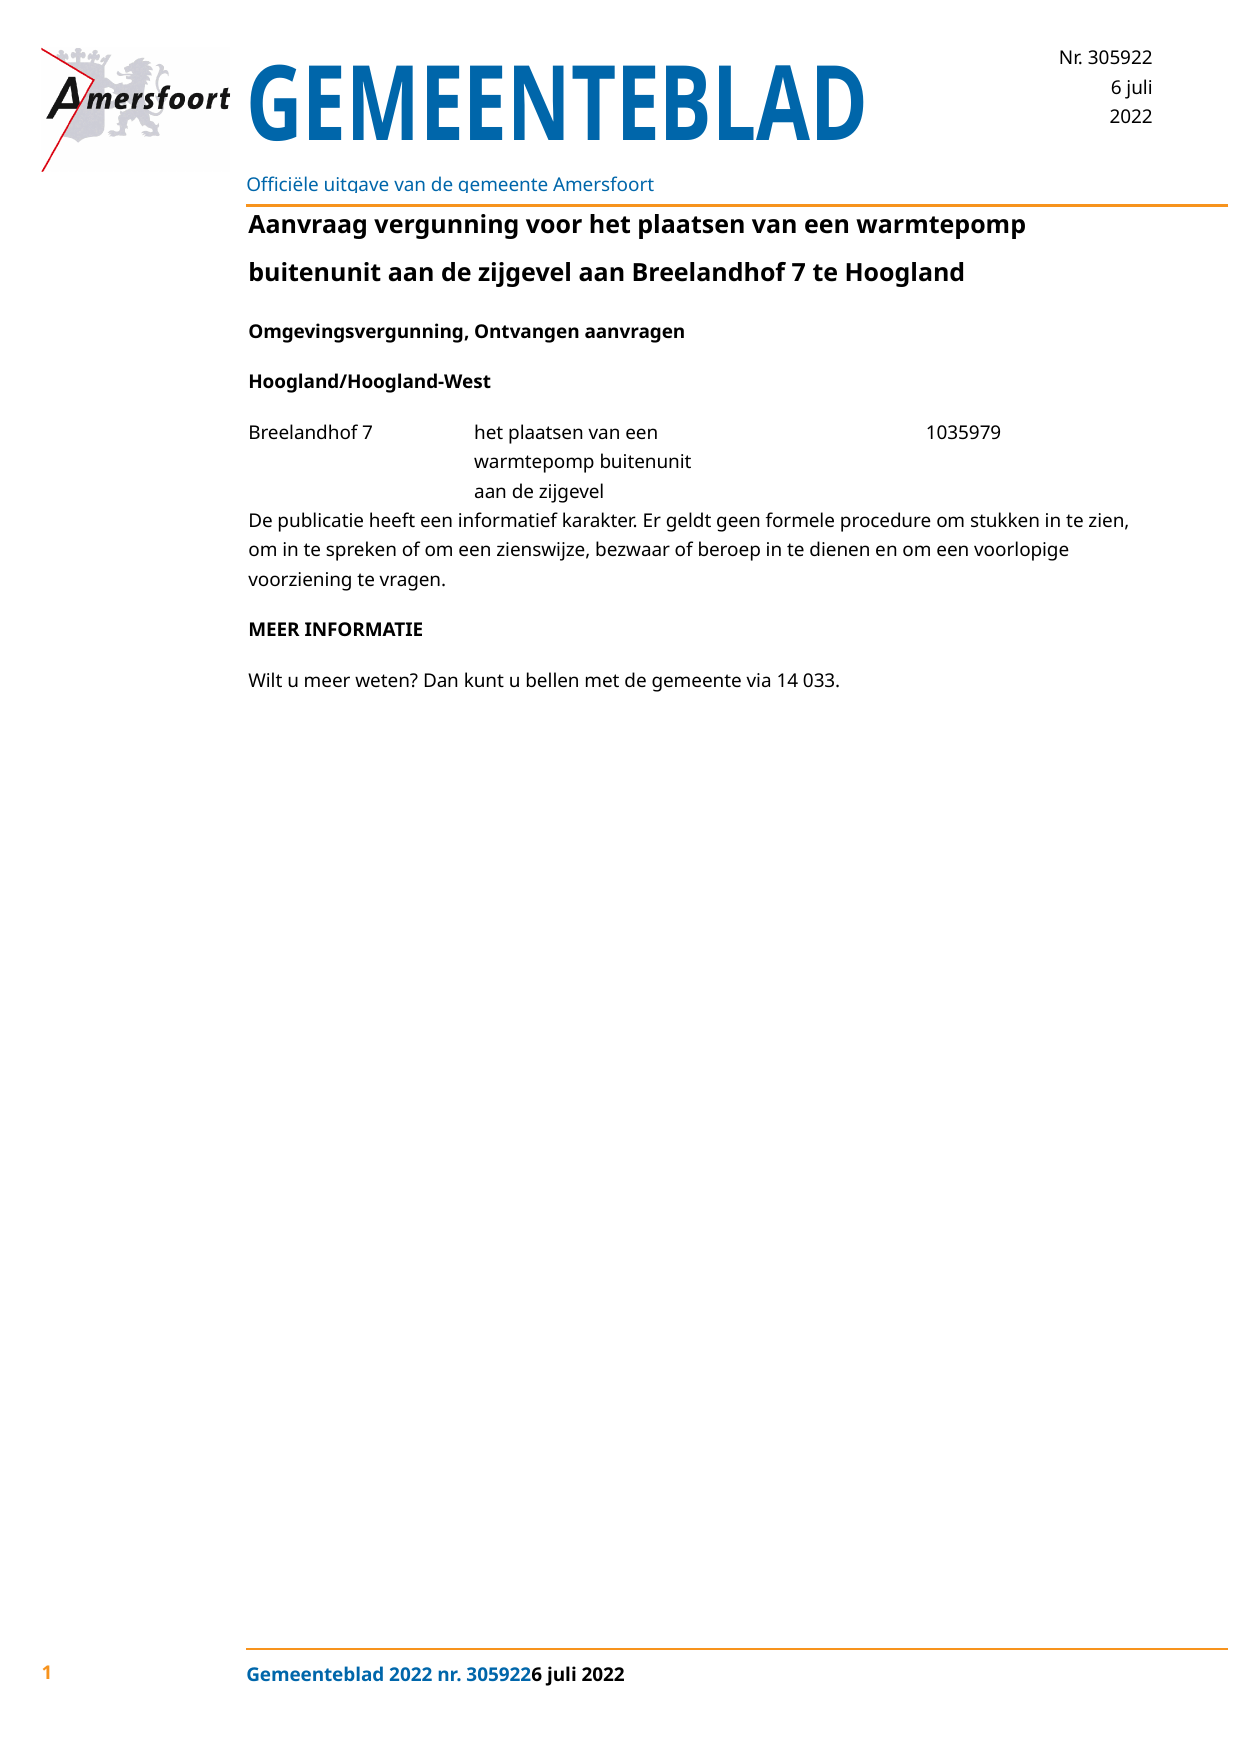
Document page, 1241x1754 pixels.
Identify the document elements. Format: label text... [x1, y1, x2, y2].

table_header [700, 419, 926, 504]
text Wilt u meer weten? Dan kunt u bellen met de gemeente via 14 033. [248, 667, 1152, 693]
picture [41, 47, 231, 172]
table_header het plaatsen van een warmtepomp buitenunit aan de zijgevel [474, 419, 700, 504]
table_header 1035979 [926, 419, 1152, 504]
text De publicatie heeft een informatief karakter. Er geldt geen formele procedure om stukken in te zien, om in te spreken of om een zienswijze, bezwaar of beroep in te dienen en om een voorlopige voorziening te vragen. [248, 507, 1152, 592]
text MEER INFORMATIE [248, 617, 1152, 642]
text Omgevingsvergunning, Ontvangen aanvragen [248, 318, 1152, 344]
table_header Breelandhof 7 [248, 419, 474, 504]
text Hoogland/Hoogland-West [248, 368, 1152, 394]
text Aanvraag vergunning voor het plaatsen van een warmtepomp buitenunit aan de zijgevel aan Breelandhof 7 te Hoogland [248, 207, 1152, 288]
